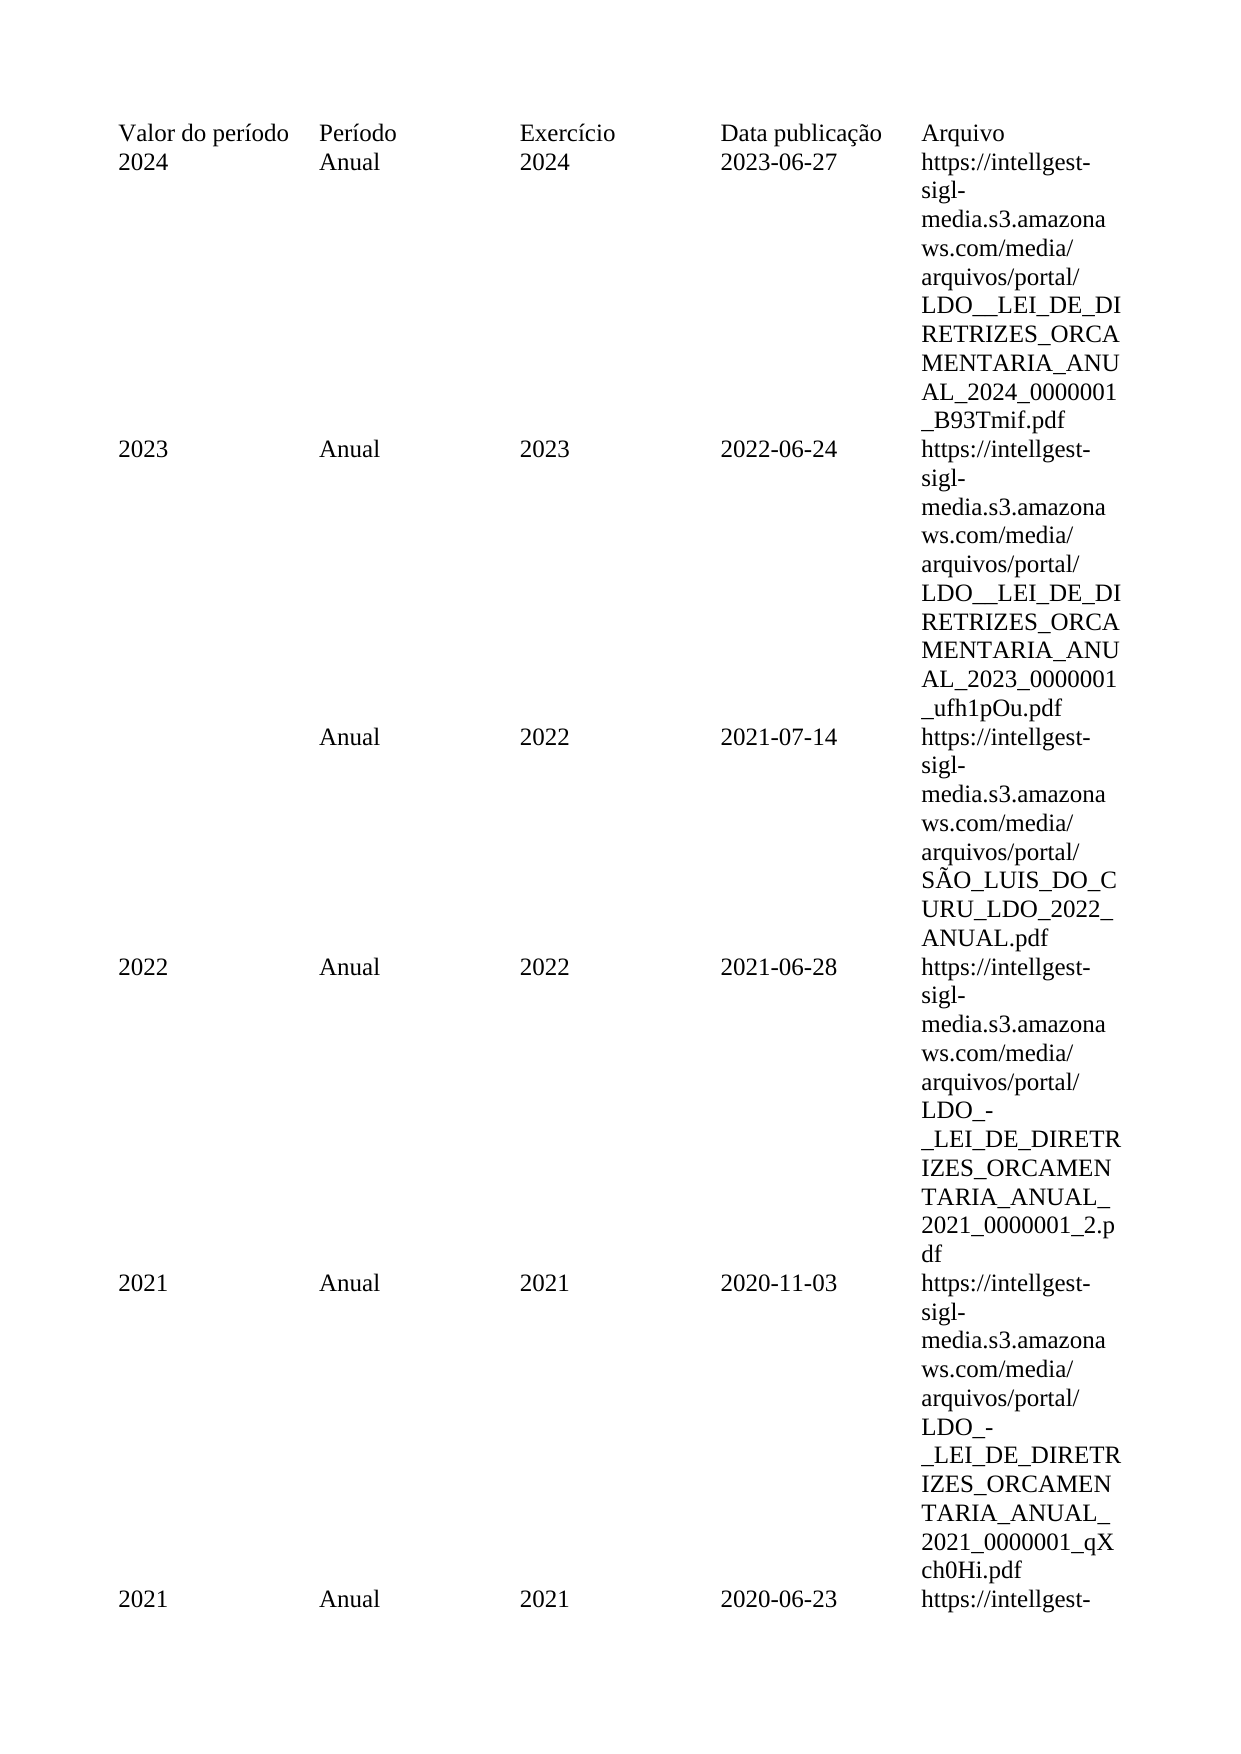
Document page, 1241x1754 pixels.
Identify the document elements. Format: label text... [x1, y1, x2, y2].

table_cell 2021-07-14 [720, 722, 921, 952]
table_cell 2023-06-27 [720, 147, 921, 434]
table_cell 2024 [118, 147, 319, 434]
table_cell Anual [319, 147, 519, 434]
table_header Exercício [520, 118, 720, 147]
table_cell 2021-06-28 [720, 952, 921, 1268]
table_header Período [319, 118, 519, 147]
table_cell 2022 [520, 952, 720, 1268]
table_cell 2021 [118, 1268, 319, 1584]
table_cell 2021 [118, 1584, 319, 1613]
table_cell 2022 [520, 722, 720, 952]
table_cell https://intellgest-sigl-media.s3.amazonaws.com/media/arquivos/portal/LDO_-_LEI_DE_DIRETRIZES_ORCAMENTARIA_ANUAL_2021_0000001_2.pdf [921, 952, 1122, 1268]
table_cell Anual [319, 1584, 519, 1613]
table_cell 2020-06-23 [720, 1584, 921, 1613]
table_header Valor do período [118, 118, 319, 147]
table_cell 2021 [520, 1268, 720, 1584]
table_cell Anual [319, 722, 519, 952]
table_header Data publicação [720, 118, 921, 147]
table_cell Anual [319, 1268, 519, 1584]
table_cell 2023 [520, 434, 720, 722]
table_cell 2022-06-24 [720, 434, 921, 722]
table_cell 2022 [118, 952, 319, 1268]
table_cell https://intellgest-sigl-media.s3.amazonaws.com/media/arquivos/portal/LDO__LEI_DE_DIRETRIZES_ORCAMENTARIA_ANUAL_2024_0000001_B93Tmif.pdf [921, 147, 1122, 434]
table_cell https://intellgest-sigl-media.s3.amazonaws.com/media/arquivos/portal/SÃO_LUIS_DO_CURU_LDO_2022_ANUAL.pdf [921, 722, 1122, 952]
table_cell https://intellgest-sigl-media.s3.amazonaws.com/media/arquivos/portal/LDO_-_LEI_DE_DIRETRIZES_ORCAMENTARIA_ANUAL_2021_0000001_qXch0Hi.pdf [921, 1268, 1122, 1584]
table_cell 2020-11-03 [720, 1268, 921, 1584]
table_cell 2023 [118, 434, 319, 722]
table_cell Anual [319, 434, 519, 722]
table_cell https://intellgest-sigl-media.s3.amazonaws.com/media/arquivos/portal/LDO__LEI_DE_DIRETRIZES_ORCAMENTARIA_ANUAL_2023_0000001_ufh1pOu.pdf [921, 434, 1122, 722]
table_cell 2024 [520, 147, 720, 434]
table_cell 2021 [520, 1584, 720, 1613]
table_cell Anual [319, 952, 519, 1268]
table_header Arquivo [921, 118, 1122, 147]
table_cell [118, 722, 319, 952]
table_cell https://intellgest- [921, 1584, 1122, 1613]
